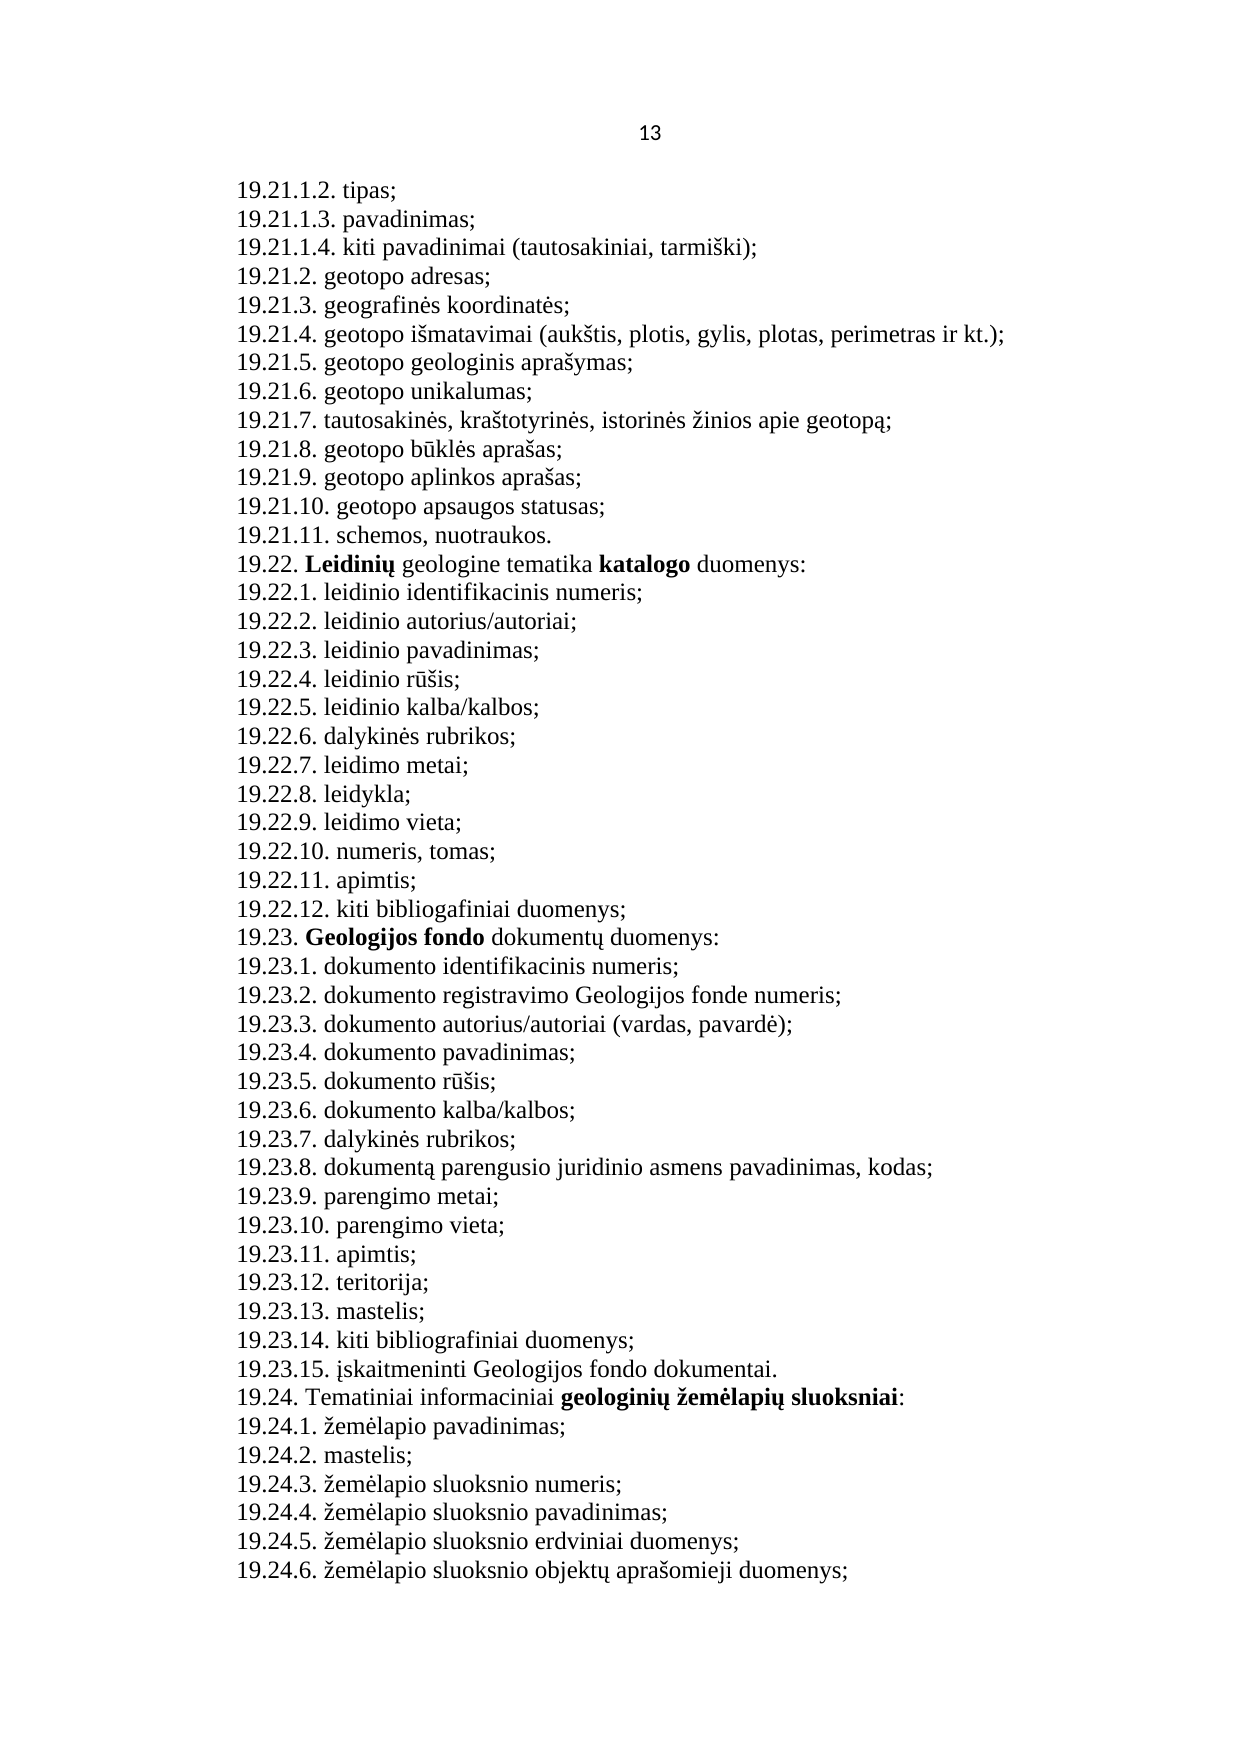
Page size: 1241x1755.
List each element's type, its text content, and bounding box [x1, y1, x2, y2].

text 19.23.2. dokumento registravimo Geologijos fonde numeris; [177, 980, 1122, 1009]
text 19.21.1.2. tipas; [177, 175, 1122, 204]
text 19.22.8. leidykla; [177, 779, 1122, 807]
text 19.23.11. apimtis; [177, 1239, 1122, 1267]
text 19.23.14. kiti bibliografiniai duomenys; [177, 1325, 1122, 1354]
text 19.21.9. geotopo aplinkos aprašas; [177, 462, 1122, 491]
text 19.21.1.3. pavadinimas; [177, 204, 1122, 232]
text 19.22.6. dalykinės rubrikos; [177, 721, 1122, 750]
text 19.21.5. geotopo geologinis aprašymas; [177, 347, 1122, 376]
text 19.21.6. geotopo unikalumas; [177, 376, 1122, 405]
text 19.21.11. schemos, nuotraukos. [177, 520, 1122, 549]
text 19.24.2. mastelis; [177, 1440, 1122, 1469]
text 19.22.4. leidinio rūšis; [177, 664, 1122, 692]
text 19.22.10. numeris, tomas; [177, 836, 1122, 865]
text 19.23.9. parengimo metai; [177, 1181, 1122, 1210]
text 19.23.6. dokumento kalba/kalbos; [177, 1095, 1122, 1124]
text 19.21.4. geotopo išmatavimai (aukštis, plotis, gylis, plotas, perimetras ir kt.); [177, 319, 1122, 347]
text 19.23.5. dokumento rūšis; [177, 1066, 1122, 1095]
text 19.21.8. geotopo būklės aprašas; [177, 434, 1122, 462]
text 19.21.7. tautosakinės, kraštotyrinės, istorinės žinios apie geotopą; [177, 405, 1122, 434]
text 19.23.3. dokumento autorius/autoriai (vardas, pavardė); [177, 1009, 1122, 1037]
text 19.22.5. leidinio kalba/kalbos; [177, 692, 1122, 721]
text 19.23.8. dokumentą parengusio juridinio asmens pavadinimas, kodas; [177, 1152, 1122, 1181]
text 19.23.10. parengimo vieta; [177, 1210, 1122, 1239]
text 19.24.3. žemėlapio sluoksnio numeris; [177, 1469, 1122, 1497]
text 19.23.7. dalykinės rubrikos; [177, 1124, 1122, 1152]
text 19.22.7. leidimo metai; [177, 750, 1122, 779]
text 19.24.1. žemėlapio pavadinimas; [177, 1411, 1122, 1440]
text 19.23.1. dokumento identifikacinis numeris; [177, 951, 1122, 980]
text 19.22.2. leidinio autorius/autoriai; [177, 606, 1122, 635]
text 19.22.11. apimtis; [177, 865, 1122, 894]
text 19.21.2. geotopo adresas; [177, 261, 1122, 290]
text 19.24.5. žemėlapio sluoksnio erdviniai duomenys; [177, 1526, 1122, 1555]
text 19.23. Geologijos fondo dokumentų duomenys: [177, 922, 1122, 951]
text 19.24.6. žemėlapio sluoksnio objektų aprašomieji duomenys; [177, 1555, 1122, 1584]
text 19.24.4. žemėlapio sluoksnio pavadinimas; [177, 1497, 1122, 1526]
text 19.23.15. įskaitmeninti Geologijos fondo dokumentai. [177, 1354, 1122, 1382]
text 19.22.3. leidinio pavadinimas; [177, 635, 1122, 664]
text 19.23.12. teritorija; [177, 1267, 1122, 1296]
text 19.24. tematiniai informaciniai geologinių žemėlapių sluoksniai: [177, 1382, 1122, 1411]
text 19.22. leidinių geologine tematika katalogo duomenys: [177, 549, 1122, 577]
text 19.21.3. geografinės koordinatės; [177, 290, 1122, 319]
text 19.22.12. kiti bibliogafiniai duomenys; [177, 894, 1122, 922]
text 19.22.9. leidimo vieta; [177, 807, 1122, 836]
text 19.21.10. geotopo apsaugos statusas; [177, 491, 1122, 520]
text 19.23.4. dokumento pavadinimas; [177, 1037, 1122, 1066]
text 19.21.1.4. kiti pavadinimai (tautosakiniai, tarmiški); [177, 232, 1122, 261]
text 19.22.1. leidinio identifikacinis numeris; [177, 577, 1122, 606]
text 19.23.13. mastelis; [177, 1296, 1122, 1325]
